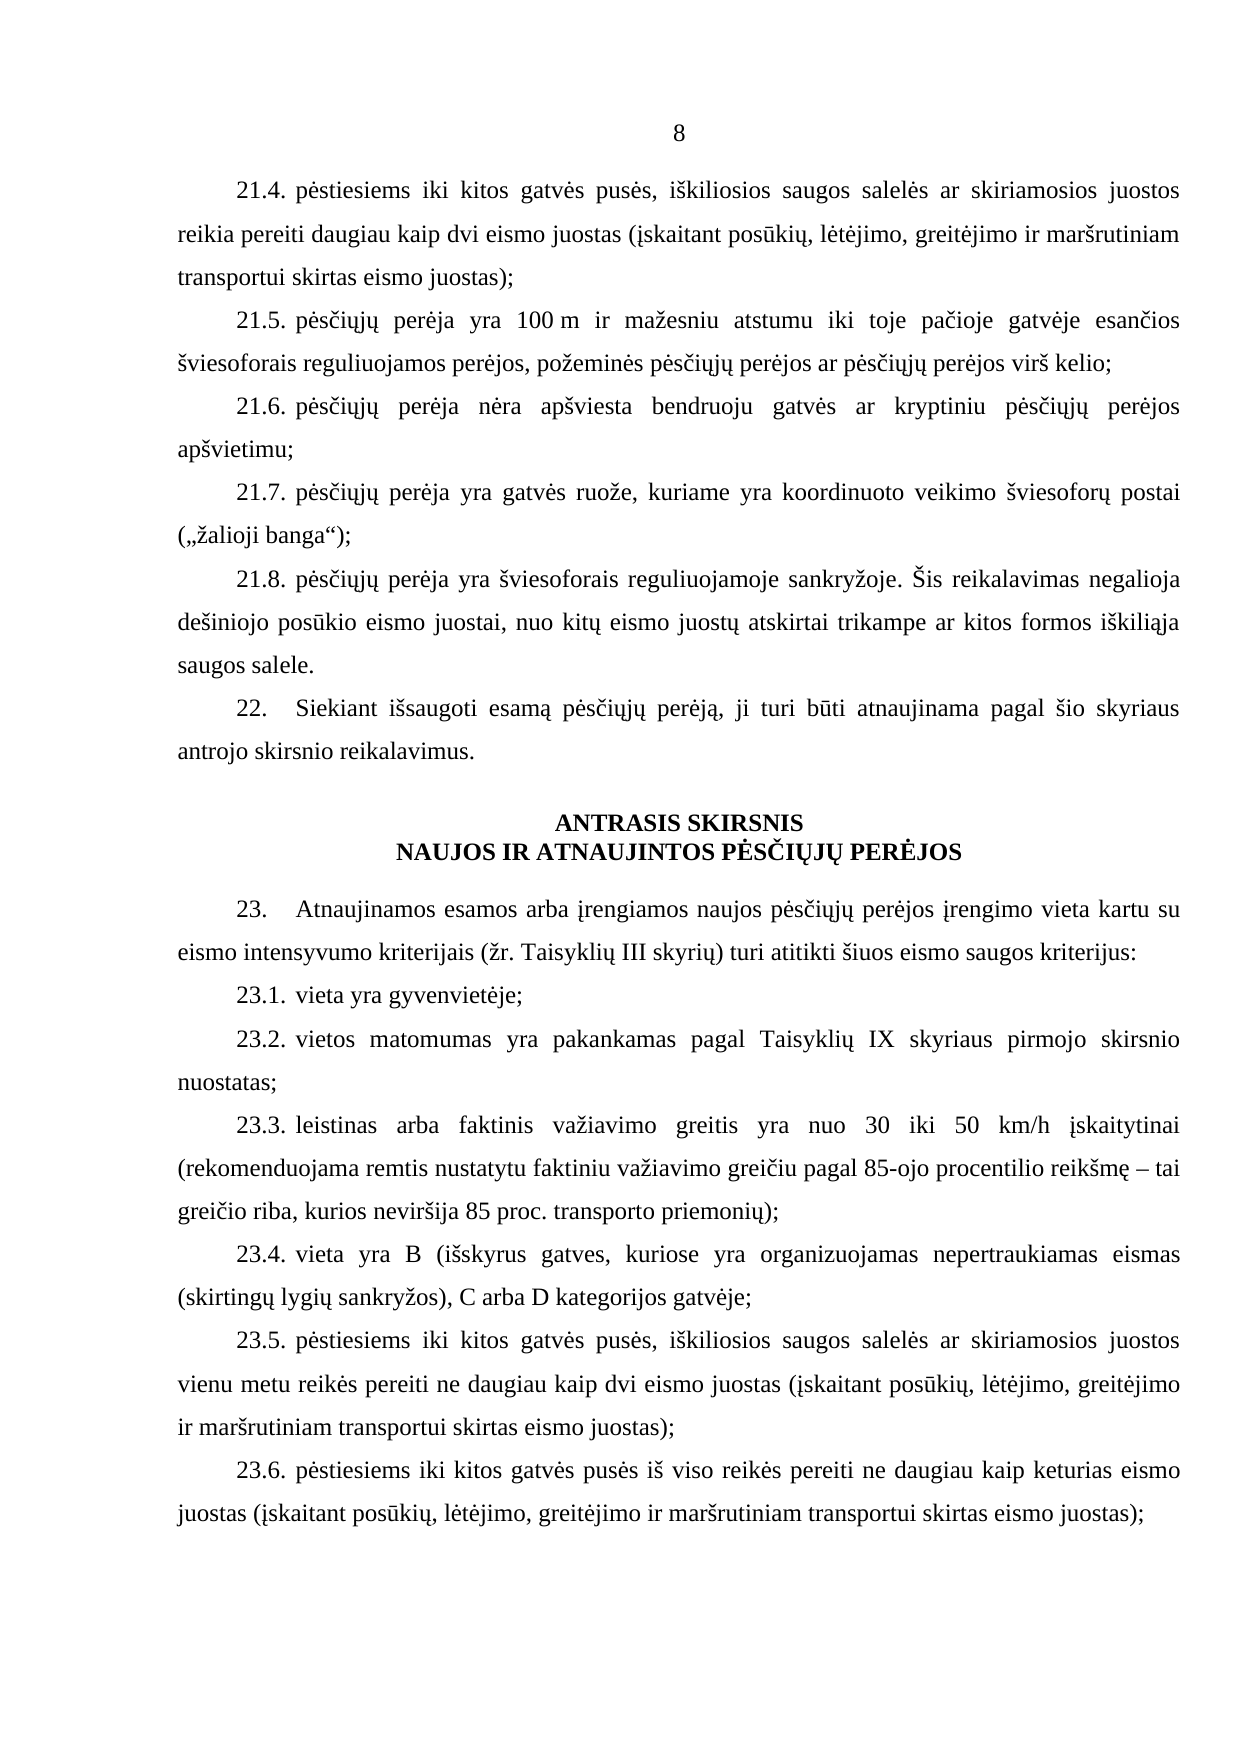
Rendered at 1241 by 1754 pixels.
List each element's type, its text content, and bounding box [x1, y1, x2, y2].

text ANTRASIS SKIRSNIS [177, 808, 1181, 837]
text 21.7. pėsčiųjų perėja yra gatvės ruože, kuriame yra koordinuoto veikimo šviesoforų postai („žalioji banga“); [177, 477, 1181, 549]
text 23.1. vieta yra gyvenvietėje; [177, 981, 1181, 1009]
text 21.5. pėsčiųjų perėja yra 100 m ir mažesniu atstumu iki toje pačioje gatvėje esančios šviesoforais reguliuojamos perėjos, požeminės pėsčiųjų perėjos ar pėsčiųjų perėjos virš kelio; [177, 305, 1181, 377]
text 21.8. pėsčiųjų perėja yra šviesoforais reguliuojamoje sankryžoje. Šis reikalavimas negalioja dešiniojo posūkio eismo juostai, nuo kitų eismo juostų atskirtai trikampe ar kitos formos iškiliąja saugos salele. [177, 564, 1181, 679]
text 22. Siekiant išsaugoti esamą pėsčiųjų perėją, ji turi būti atnaujinama pagal šio skyriaus antrojo skirsnio reikalavimus. [177, 693, 1181, 765]
text 23.4. vieta yra B (išskyrus gatves, kuriose yra organizuojamas nepertraukiamas eismas (skirtingų lygių sankryžos), C arba D kategorijos gatvėje; [177, 1239, 1181, 1311]
text 23.5. pėstiesiems iki kitos gatvės pusės, iškiliosios saugos salelės ar skiriamosios juostos vienu metu reikės pereiti ne daugiau kaip dvi eismo juostas (įskaitant posūkių, lėtėjimo, greitėjimo ir maršrutiniam transportui skirtas eismo juostas); [177, 1326, 1181, 1441]
text NAUJOS IR ATNAUJINTOS PĖSČIŲJŲ PERĖJOS [177, 837, 1181, 866]
text 21.4. pėstiesiems iki kitos gatvės pusės, iškiliosios saugos salelės ar skiriamosios juostos reikia pereiti daugiau kaip dvi eismo juostas (įskaitant posūkių, lėtėjimo, greitėjimo ir maršrutiniam transportui skirtas eismo juostas); [177, 176, 1181, 291]
text 23.2. vietos matomumas yra pakankamas pagal Taisyklių IX skyriaus pirmojo skirsnio nuostatas; [177, 1024, 1181, 1096]
text 23.6. pėstiesiems iki kitos gatvės pusės iš viso reikės pereiti ne daugiau kaip keturias eismo juostas (įskaitant posūkių, lėtėjimo, greitėjimo ir maršrutiniam transportui skirtas eismo juostas); [177, 1455, 1181, 1527]
text 23. Atnaujinamos esamos arba įrengiamos naujos pėsčiųjų perėjos įrengimo vieta kartu su eismo intensyvumo kriterijais (žr. Taisyklių III skyrių) turi atitikti šiuos eismo saugos kriterijus: [177, 894, 1181, 966]
text 21.6. pėsčiųjų perėja nėra apšviesta bendruoju gatvės ar kryptiniu pėsčiųjų perėjos apšvietimu; [177, 391, 1181, 463]
text 23.3. leistinas arba faktinis važiavimo greitis yra nuo 30 iki 50 km/h įskaitytinai (rekomenduojama remtis nustatytu faktiniu važiavimo greičiu pagal 85-ojo procentilio reikšmę – tai greičio riba, kurios neviršija 85 proc. transporto priemonių); [177, 1110, 1181, 1225]
